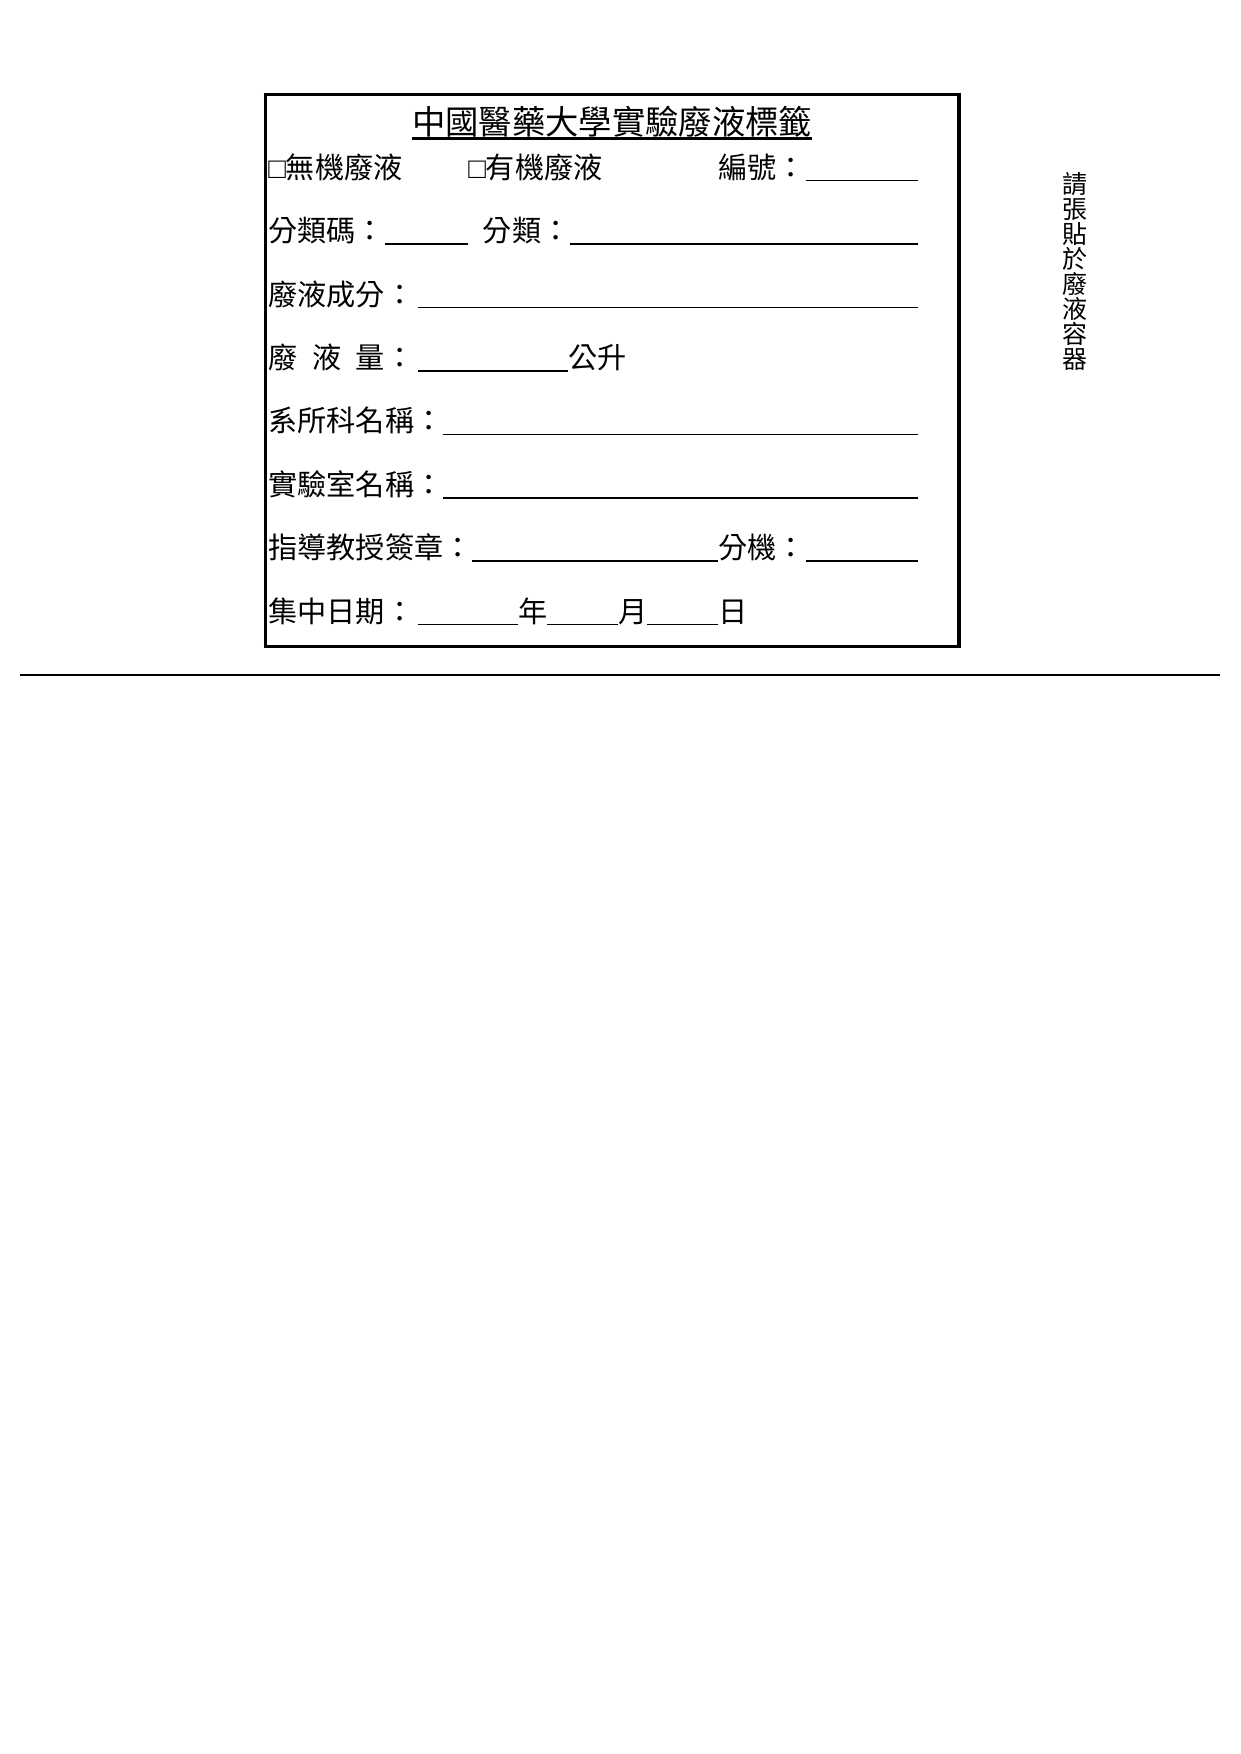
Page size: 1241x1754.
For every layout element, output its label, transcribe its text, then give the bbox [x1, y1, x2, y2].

table_header 中國醫藥大學實驗廢液標籤 □無機廢液 □有機廢液 編號： 分類碼： 分類： 廢液成分： 廢 液 量： 公升 系所科名稱： 實驗室名稱： 指導教授簽章： 分機： 集中日期： 年 月 日 [1056, 171, 1093, 546]
table_header 中國醫藥大學實驗廢液標籤 □無機廢液 □有機廢液 編號： 分類碼： 分類： 廢液成分： 廢 液 量： 公升 系所科名稱： 實驗室名稱： 指導教授簽章： 分機： 集中日期： 年 月 日 [267, 96, 957, 645]
